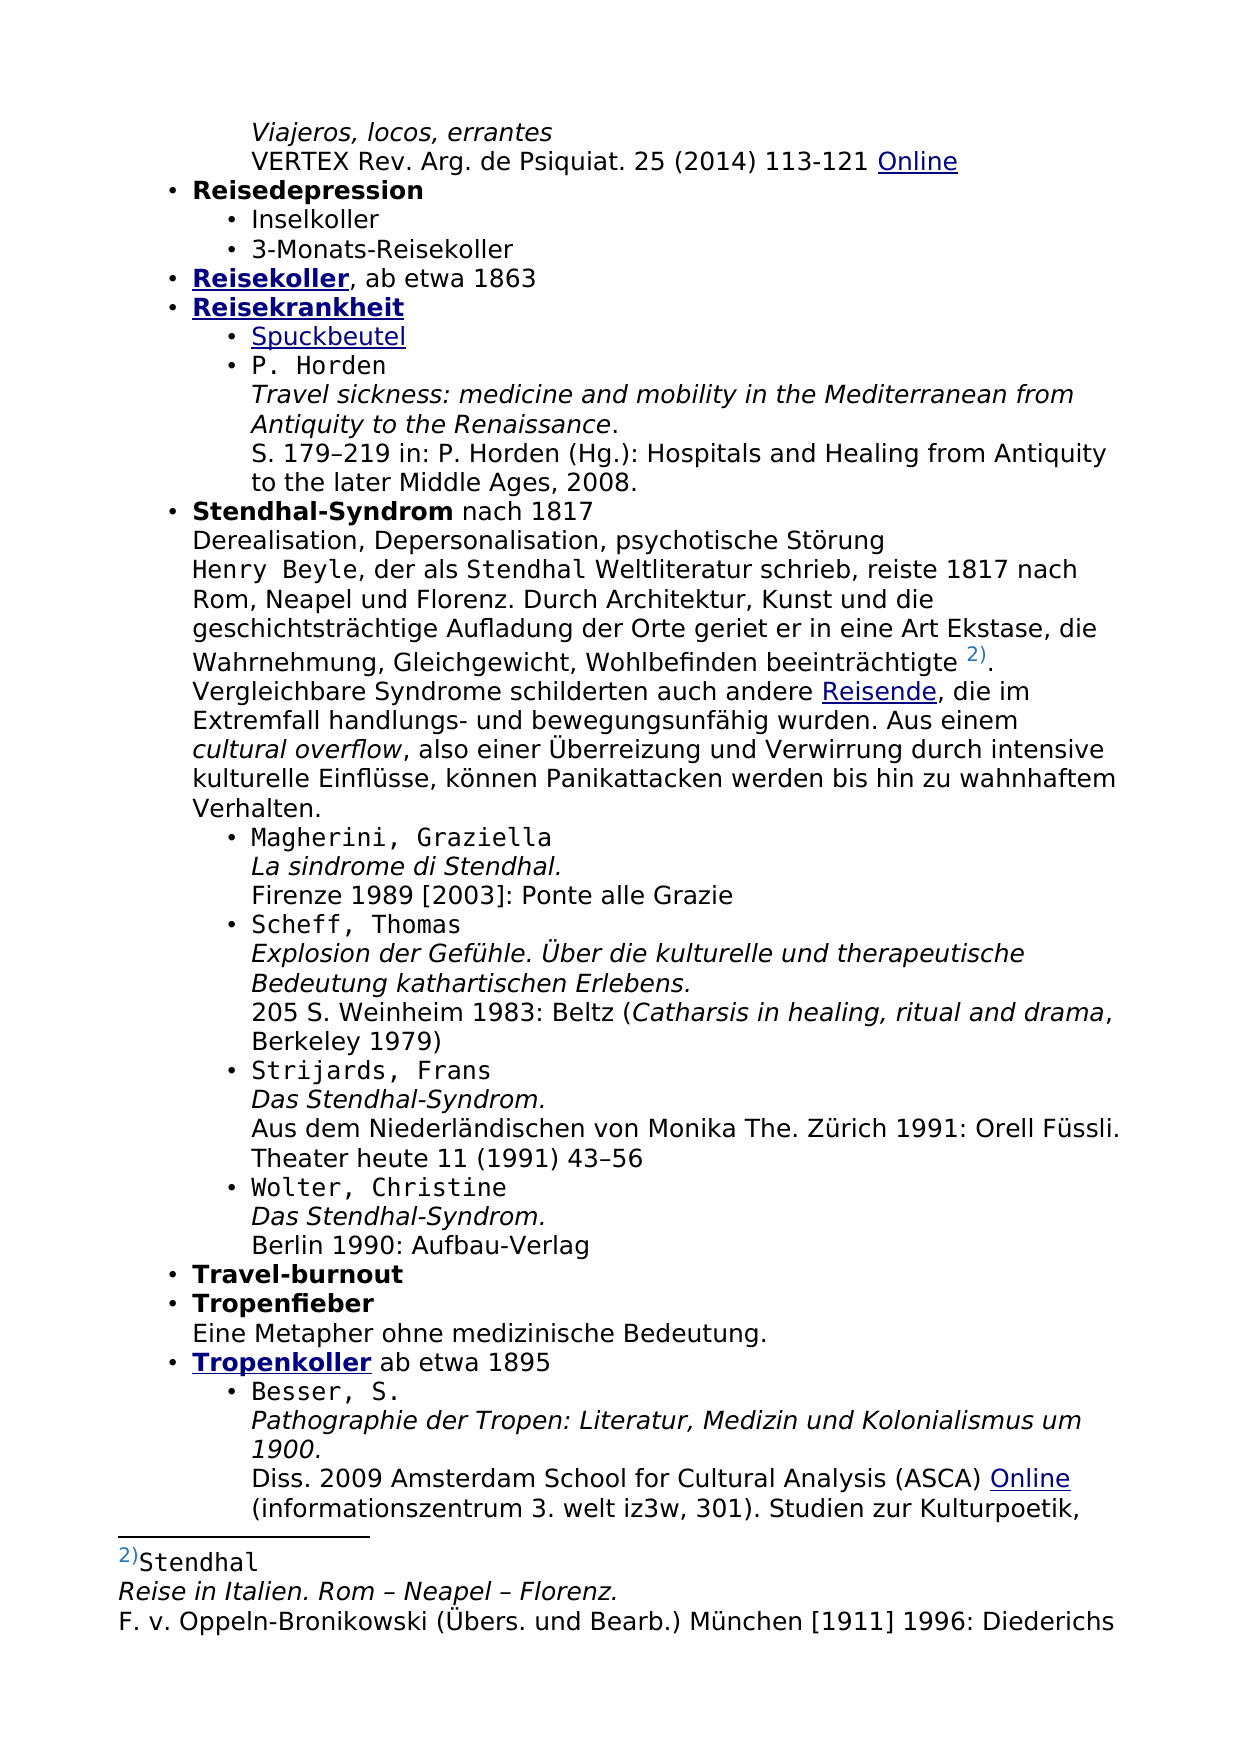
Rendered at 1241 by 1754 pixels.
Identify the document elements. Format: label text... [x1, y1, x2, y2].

list Besser, S. Pathographie der Tropen: Literatur, Medizin und Kolonialismus um 1900. Diss. 2009 Amsterdam School for Cultural Analysis (ASCA) Online (informationszentrum 3. welt iz3w, 301). Studien zur Kulturpoetik, [236, 1377, 1122, 1523]
list Inselkoller [236, 206, 1122, 235]
list Strijards, Frans Das Stendhal-Syndrom. Aus dem Niederländischen von Monika The. Zürich 1991: Orell Füssli. Theater heute 11 (1991) 43–56 [236, 1056, 1122, 1173]
list Reisekrankheit [177, 293, 1122, 322]
list Tropenkoller ab etwa 1895 [177, 1348, 1122, 1377]
list Travel-burnout [177, 1261, 1122, 1290]
list Viajeros, locos, errantes VERTEX Rev. Arg. de Psiquiat. 25 (2014) 113-121 Online [236, 118, 1122, 176]
list Scheff, Thomas Explosion der Gefühle. Über die kulturelle und therapeutische Bedeutung kathartischen Erlebens. 205 S. Weinheim 1983: Beltz (Catharsis in healing, ritual and drama, Berkeley 1979) [236, 911, 1122, 1056]
list Wolter, Christine Das Stendhal-Syndrom. Berlin 1990: Aufbau-Verlag [236, 1173, 1122, 1261]
list Reisekoller, ab etwa 1863 [177, 264, 1122, 293]
list Reisedepression [177, 176, 1122, 206]
list Spuckbeutel [236, 322, 1122, 351]
list P. Horden Travel sickness: medicine and mobility in the Mediterranean from Antiquity to the Renaissance. S. 179–219 in: P. Horden (Hg.): Hospitals and Healing from Antiquity to the later Middle Ages, 2008. [236, 351, 1122, 497]
list 3-Monats-Reisekoller [236, 235, 1122, 264]
list Stendhal Reise in Italien. Rom – Neapel – Florenz. F. v. Oppeln-Bronikowski (Übers. und Bearb.) München [1911] 1996: Diederichs [118, 1543, 1122, 1636]
list Tropenfieber Eine Metapher ohne medizinische Bedeutung. [177, 1290, 1122, 1348]
list Magherini, Graziella La sindrome di Stendhal. Firenze 1989 [2003]: Ponte alle Grazie [236, 823, 1122, 911]
list Stendhal-Syndrom nach 1817 Derealisation, Depersonalisation, psychotische Störung Henry Beyle, der als Stendhal Weltliteratur schrieb, reiste 1817 nach Rom, Neapel und Florenz. Durch Architektur, Kunst und die geschichtsträchtige Aufladung der Orte geriet er in eine Art Ekstase, die Wahrnehmung, Gleichgewicht, Wohlbefinden beeinträchtigte . Vergleichbare Syndrome schilderten auch andere Reisende, die im Extremfall handlungs- und bewegungsunfähig wurden. Aus einem cultural overflow, also einer Überreizung und Verwirrung durch intensive kulturelle Einflüsse, können Panikattacken werden bis hin zu wahnhaftem Verhalten. [177, 497, 1122, 823]
